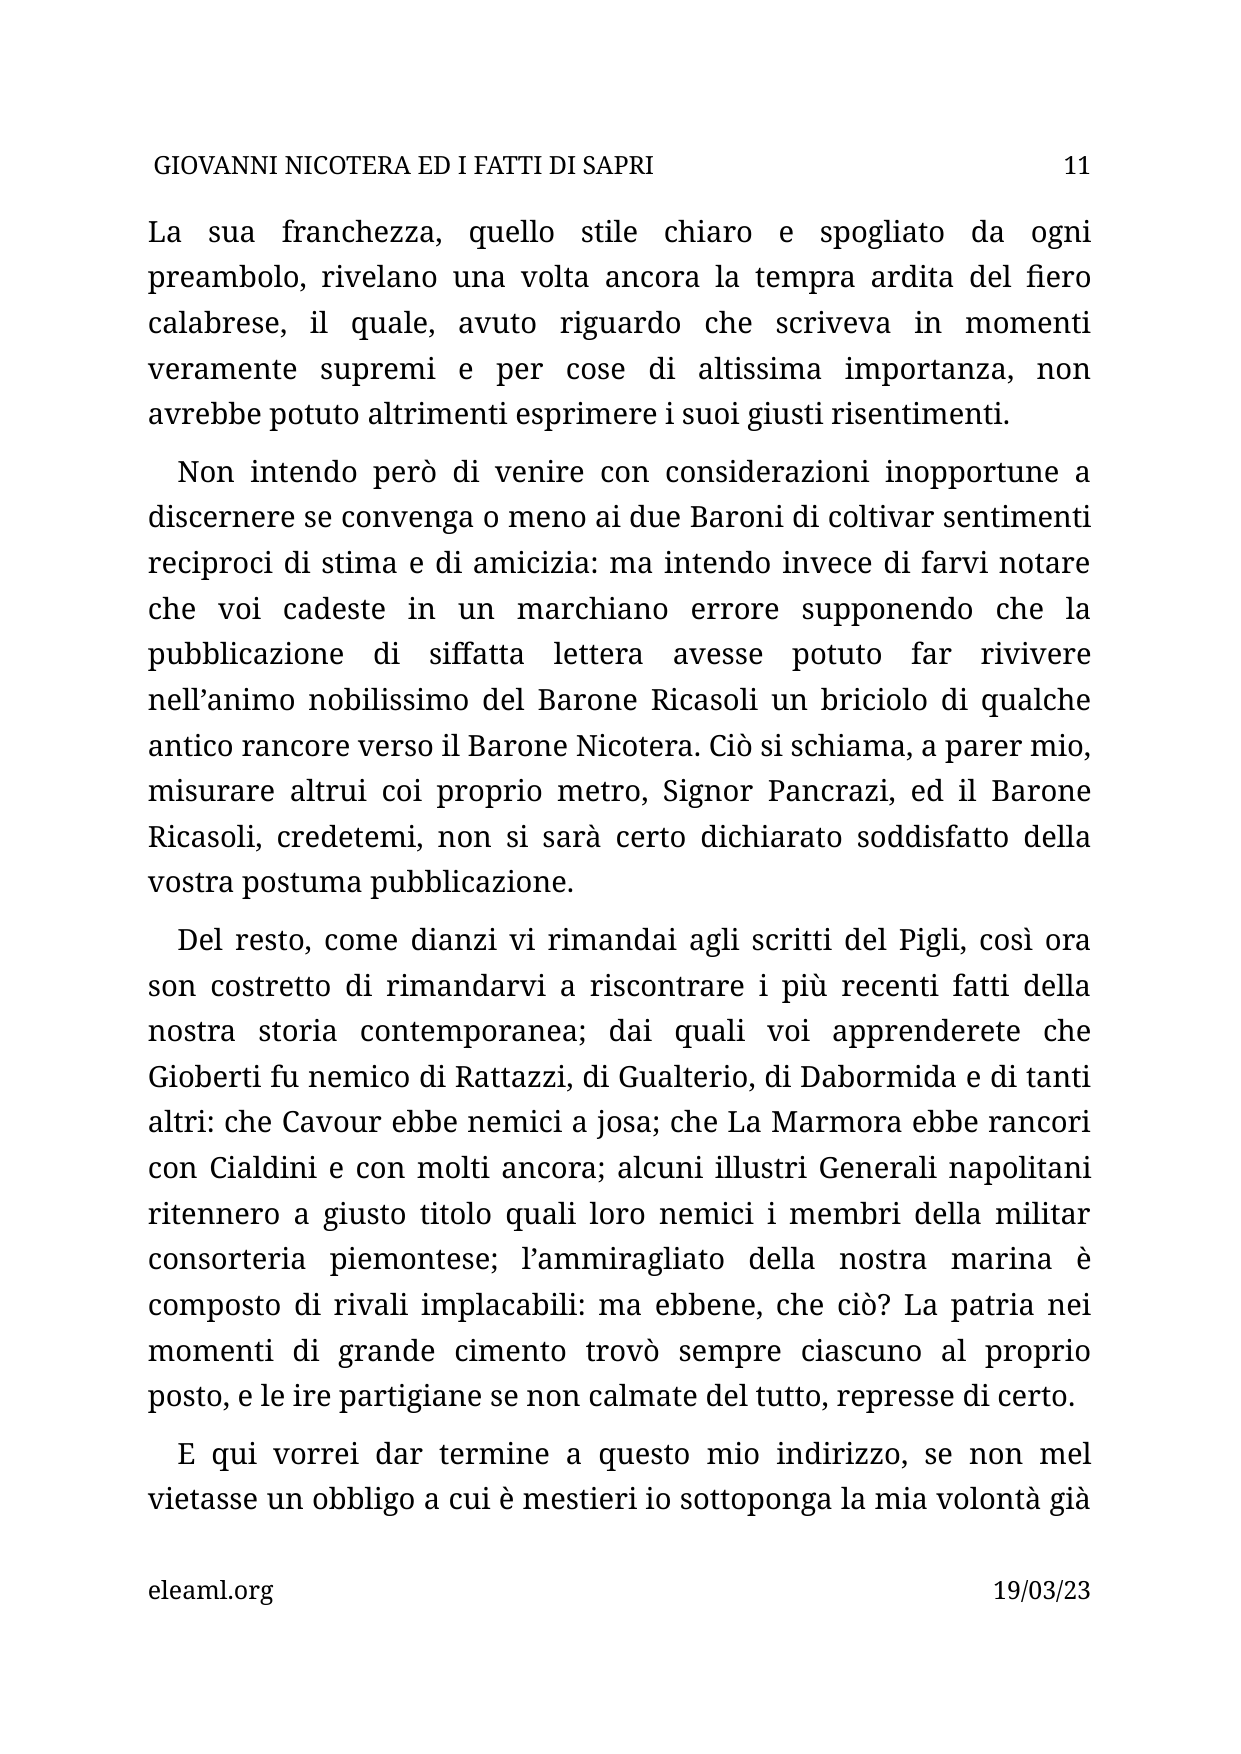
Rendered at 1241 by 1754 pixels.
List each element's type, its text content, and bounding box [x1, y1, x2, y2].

text E qui vorrei dar termine a questo mio indirizzo, se non mel vietasse un obbligo a cui è mestieri io sottoponga la mia volontà già [148, 1433, 1093, 1518]
text La sua franchezza, quello stile chiaro e spogliato da ogni preambolo, rivelano una volta ancora la tempra ardita del fiero calabrese, il quale, avuto riguardo che scriveva in momenti veramente supremi e per cose di altissima importanza, non avrebbe potuto altrimenti esprimere i suoi giusti risentimenti. [148, 211, 1093, 433]
text Non intendo però di venire con considerazioni inopportune a discernere se convenga o meno ai due Baroni di coltivar sentimenti reciproci di stima e di amicizia: ma intendo invece di farvi notare che voi cadeste in un marchiano errore supponendo che la pubblicazione di siffatta lettera avesse potuto far rivivere nell’animo nobilissimo del Barone Ricasoli un briciolo di qualche antico rancore verso il Barone Nicotera. Ciò si schiama, a parer mio, misurare altrui coi proprio metro, Signor Pancrazi, ed il Barone Ricasoli, credetemi, non si sarà certo dichiarato soddisfatto della vostra postuma pubblicazione. [148, 451, 1093, 901]
text Del resto, come dianzi vi rimandai agli scritti del Pigli, così ora son costretto di rimandarvi a riscontrare i più recenti fatti della nostra storia contemporanea; dai quali voi apprenderete che Gioberti fu nemico di Rattazzi, di Gualterio, di Dabormida e di tanti altri: che Cavour ebbe nemici a josa; che La Marmora ebbe rancori con Cialdini e con molti ancora; alcuni illustri Generali napolitani ritennero a giusto titolo quali loro nemici i membri della militar consorteria piemontese; l’ammiragliato della nostra marina è composto di rivali implacabili: ma ebbene, che ciò? La patria nei momenti di grande cimento trovò sempre ciascuno al proprio posto, e le ire partigiane se non calmate del tutto, represse di certo. [148, 919, 1093, 1415]
